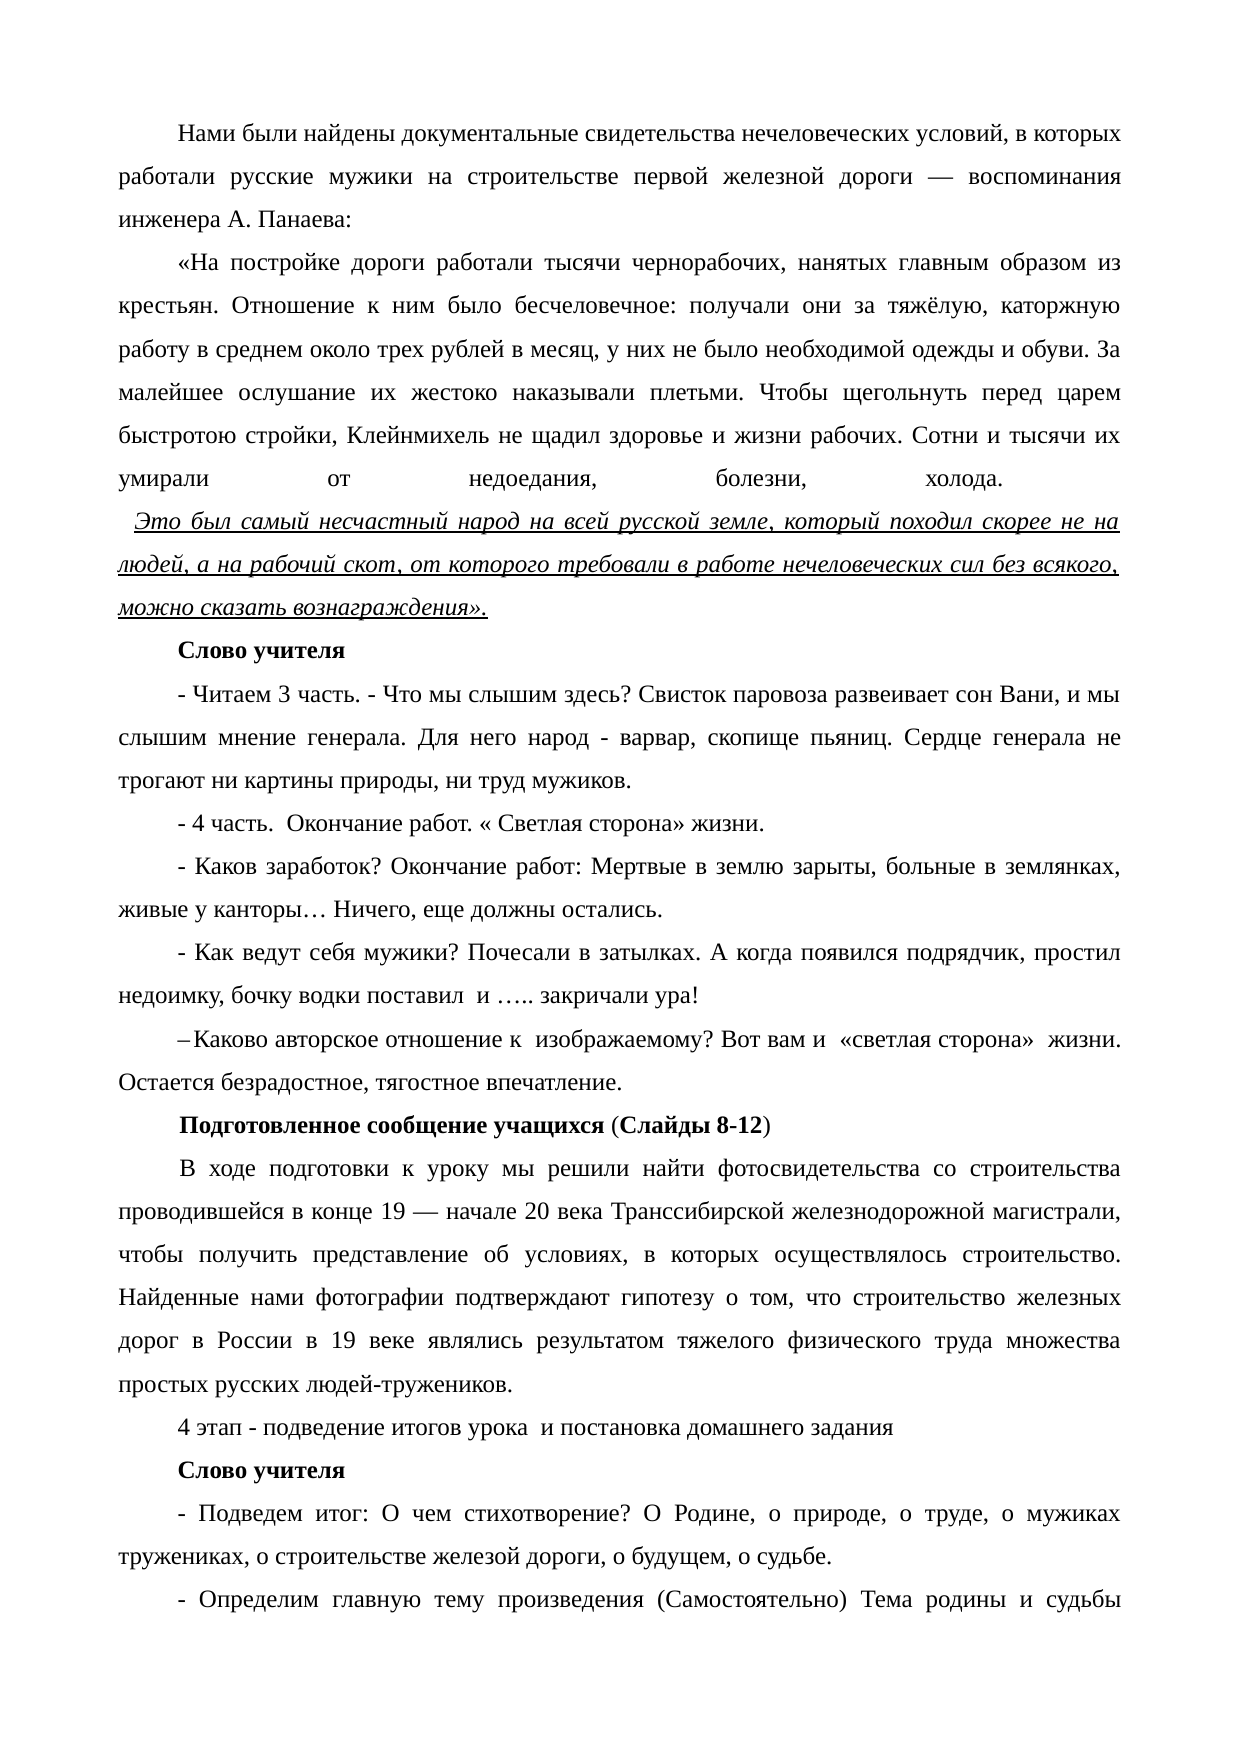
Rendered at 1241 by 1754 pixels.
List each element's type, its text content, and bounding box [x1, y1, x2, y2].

text Слово учителя [118, 1455, 1122, 1484]
text - Каков заработок? Окончание работ: Мертвые в землю зарыты, больные в землянках, живые у канторы… Ничего, еще должны остались. [118, 851, 1122, 923]
text - Читаем 3 часть. - Что мы слышим здесь? Свисток паровоза развеивает сон Вани, и мы слышим мнение генерала. Для него народ - варвар, скопище пьяниц. Сердце генерала не трогают ни картины природы, ни труд мужиков. [118, 679, 1122, 794]
list Каково авторское отношение к изображаемому? Вот вам и «светлая сторона» жизни. Остается безрадостное, тягостное впечатление. [118, 1024, 1122, 1096]
text 4 этап - подведение итогов урока и постановка домашнего задания [118, 1412, 1122, 1441]
text - Определим главную тему произведения (Самостоятельно) Тема родины и судьбы [118, 1584, 1122, 1613]
text В ходе подготовки к уроку мы решили найти фотосвидетельства со строительства проводившейся в конце 19 — начале 20 века Транссибирской железнодорожной магистрали, чтобы получить представление об условиях, в которых осуществлялось строительство. Найденные нами фотографии подтверждают гипотезу о том, что строительство железных дорог в России в 19 веке являлись результатом тяжелого физического труда множества простых русских людей-тружеников. [118, 1153, 1122, 1397]
text «На постройке дороги работали тысячи чернорабочих, нанятых главным образом из крестьян. Отношение к ним было бесчеловечное: получали они за тяжёлую, каторжную работу в среднем около трех рублей в месяц, у них не было необходимой одежды и обуви. За малейшее ослушание их жестоко наказывали плетьми. Чтобы щегольнуть перед царем быстротою стройки, Клейнмихель не щадил здоровье и жизни рабочих. Сотни и тысячи их умирали от недоедания, болезни, холода. Это был самый несчастный народ на всей русской земле, который походил скорее не на людей, а на рабочий скот, от которого требовали в работе нечеловеческих сил без всякого, можно сказать вознаграждения». [118, 247, 1122, 621]
text Нами были найдены документальные свидетельства нечеловеческих условий, в которых работали русские мужики на строительстве первой железной дороги — воспоминания инженера А. Панаева: [118, 118, 1122, 233]
text Слово учителя [118, 636, 1122, 664]
text - Как ведут себя мужики? Почесали в затылках. А когда появился подрядчик, простил недоимку, бочку водки поставил и ….. закричали ура! [118, 937, 1122, 1009]
text Подготовленное сообщение учащихся (Слайды 8-12) [118, 1110, 1122, 1139]
text - Подведем итог: О чем стихотворение? О Родине, о природе, о труде, о мужиках тружениках, о строительстве железой дороги, о будущем, о судьбе. [118, 1498, 1122, 1570]
text - 4 часть. Окончание работ. « Светлая сторона» жизни. [118, 808, 1122, 837]
